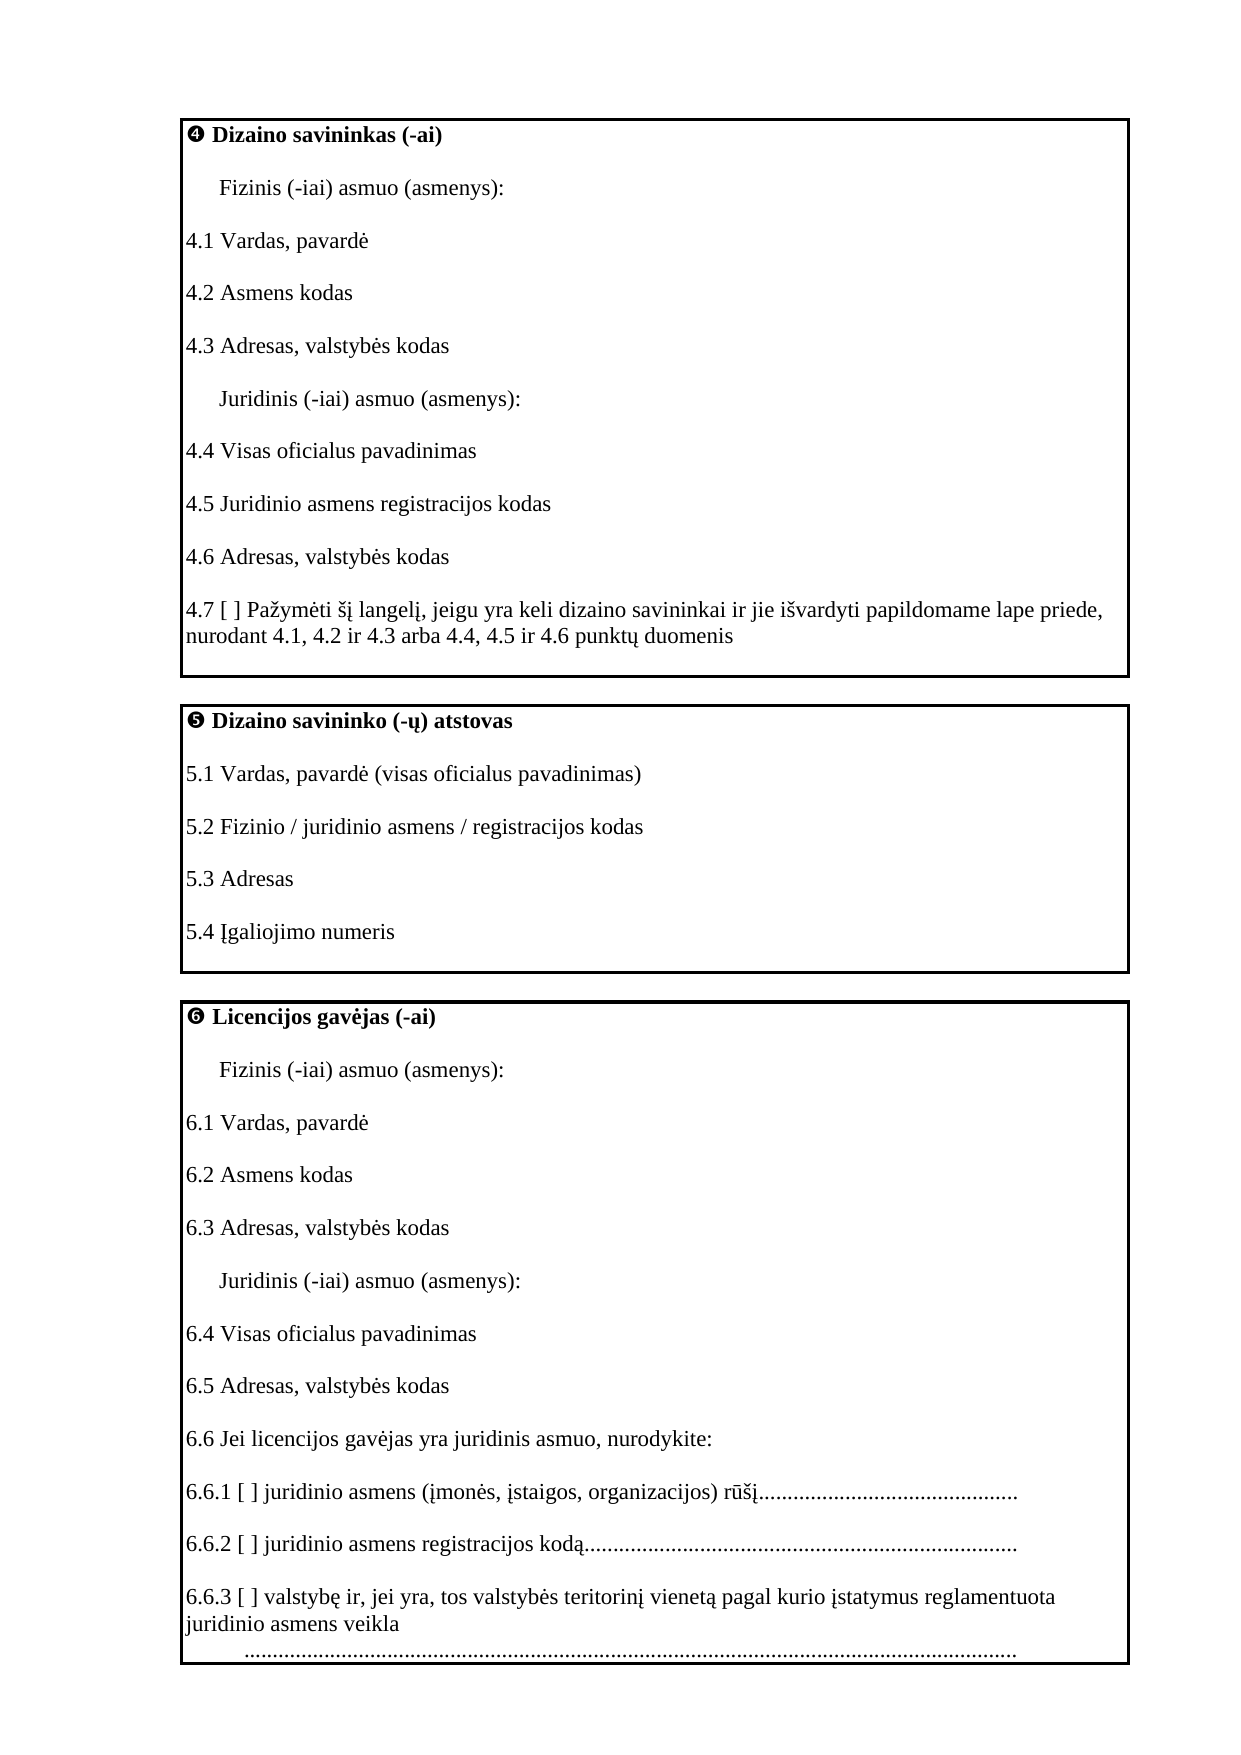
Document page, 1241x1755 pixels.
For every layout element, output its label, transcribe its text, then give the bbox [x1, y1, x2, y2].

table_header [4] Dizaino savininkas (-ai) Fizinis (-iai) asmuo (asmenys): 4.1 Vardas, pavardė 4.2 Asmens kodas 4.3 Adresas, valstybės kodas Juridinis (-iai) asmuo (asmenys): 4.4 Visas oficialus pavadinimas 4.5 Juridinio asmens registracijos kodas 4.6 Adresas, valstybės kodas 4.7 [ ][] Pažymėti šį langelį, jeigu yra keli dizaino savininkai ir jie išvardyti papildomame lape priede, nurodant 4.1, 4.2 ir 4.3 arba 4.4, 4.5 ir 4.6 punktų duomenis [183, 121, 1127, 675]
table_cell [5] Dizaino savininko (-ų) atstovas 5.1 Vardas, pavardė (visas oficialus pavadinimas) 5.2 Fizinio / juridinio asmens / registracijos kodas 5.3 Adresas 5.4 Įgaliojimo numeris [183, 707, 1127, 971]
table_cell [181, 678, 1128, 704]
table_cell [181, 974, 1128, 1000]
table_cell [1128, 971, 1133, 1000]
table_cell [1128, 675, 1133, 704]
table_cell [6] Licencijos gavėjas (-ai) Fizinis (-iai) asmuo (asmenys): 6.1 Vardas, pavardė 6.2 Asmens kodas 6.3 Adresas, valstybės kodas Juridinis (-iai) asmuo (asmenys): 6.4 Visas oficialus pavadinimas 6.5 Adresas, valstybės kodas 6.6 Jei licencijos gavėjas yra juridinis asmuo, nurodykite: 6.6.1 [ ][] juridinio asmens (įmonės, įstaigos, organizacijos) rūšį 6.6.2 [ ][] juridinio asmens registracijos kodą 6.6.3 [ ][] valstybę ir, jei yra, tos valstybės teritorinį vienetą pagal kurio įstatymus reglamentuota juridinio asmens veikla . 6.7 [ ][] Pažymėti šį langelį, jeigu yra keli licencijos gavėjai ir jie išvardyti papildomame lape priede, nurodant 6.1, 6.2 ir 6.3 arba 6.4, 6.5 ir 6.6 punktų duomenis [183, 1004, 1127, 1662]
